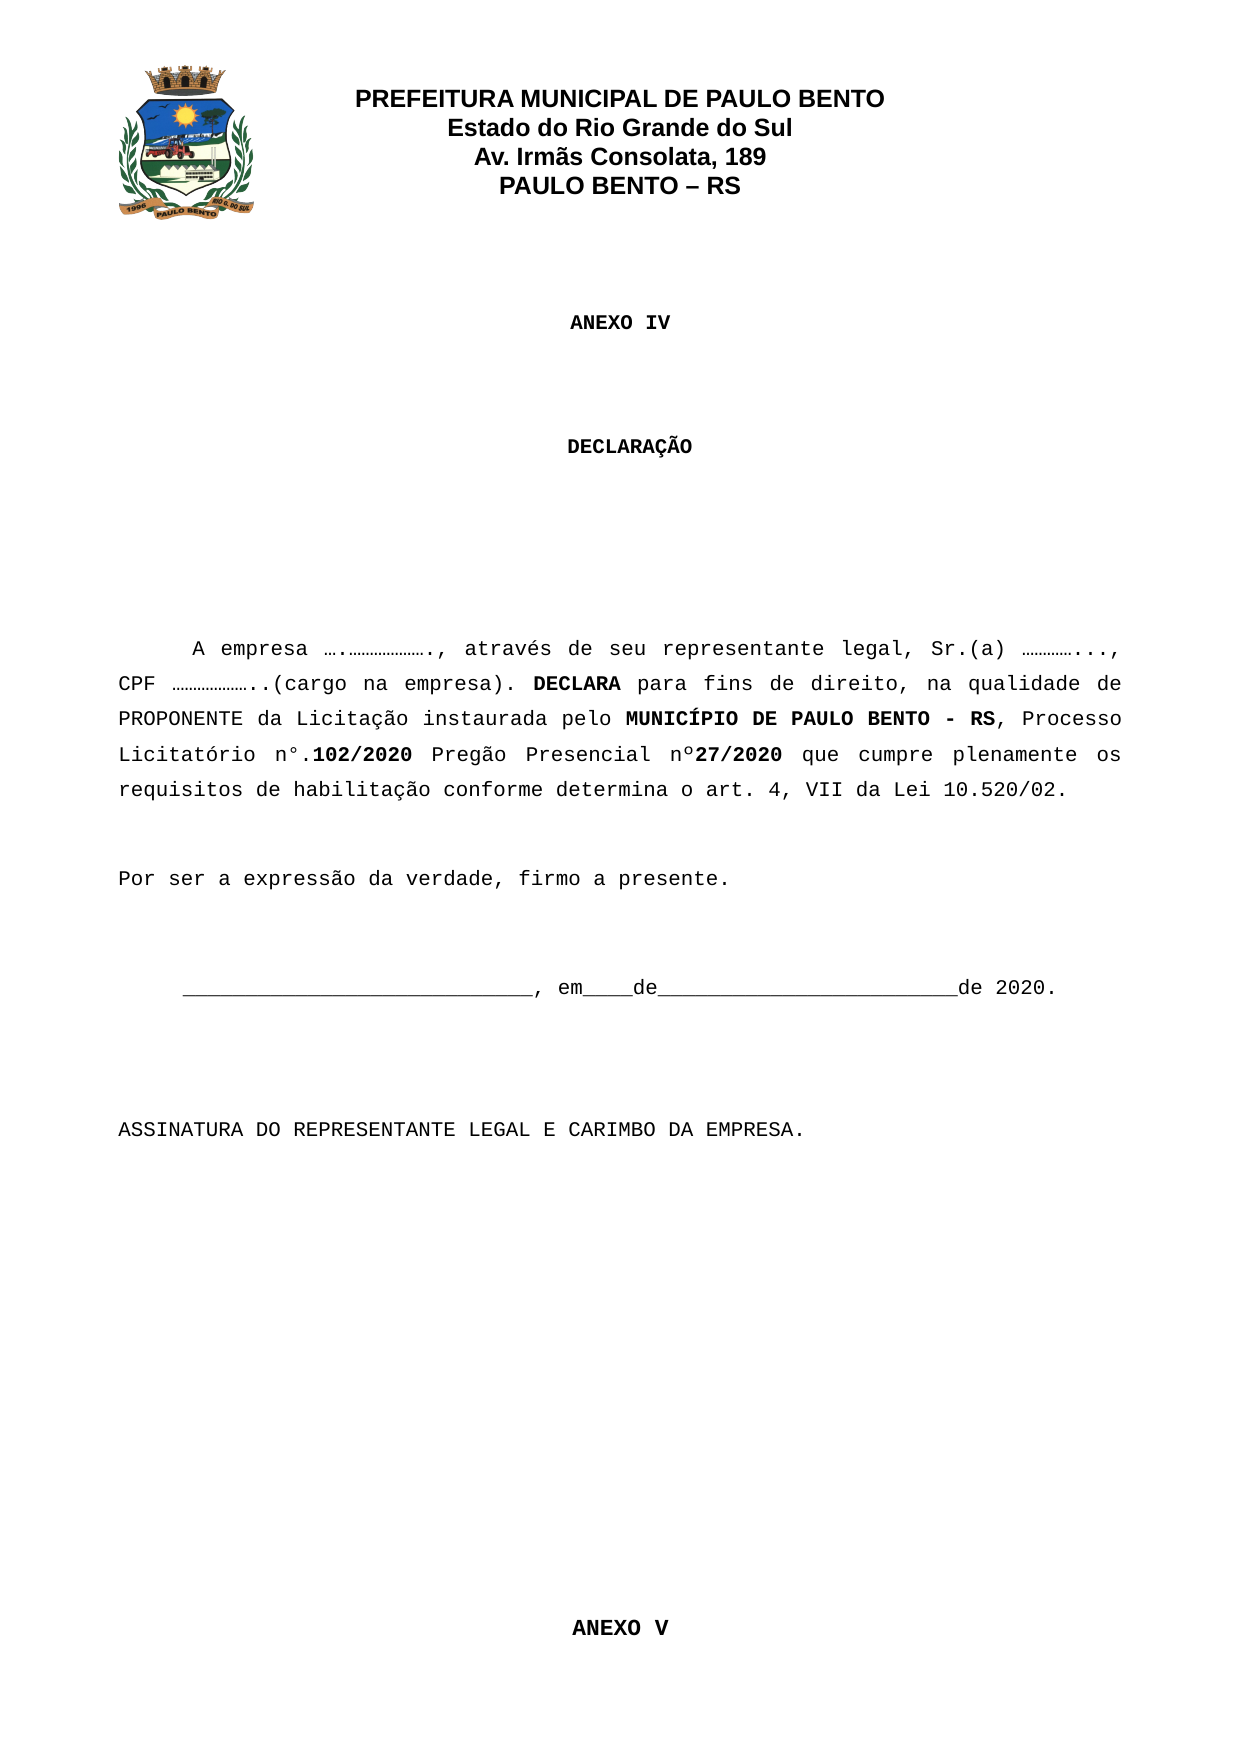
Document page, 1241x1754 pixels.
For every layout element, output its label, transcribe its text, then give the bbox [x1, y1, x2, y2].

text ANEXO V [118, 1616, 1122, 1642]
text ASSINATURA DO REPRESENTANTE LEGAL E CARIMBO DA EMPRESA. [118, 1119, 1122, 1142]
text Por ser a expressão da verdade, firmo a presente. [118, 868, 1122, 892]
text DECLARAÇÃO [118, 431, 1122, 460]
text A empresa ….………………., através de seu representante legal, Sr.(a) …………..., CPF ………………..(cargo na empresa). DECLARA para fins de direito, na qualidade de PROPONENTE da Licitação instaurada pelo MUNICÍPIO DE PAULO BENTO - RS, Processo Licitatório n°.102/2020 Pregão Presencial nº27/2020 que cumpre plenamente os requisitos de habilitação conforme determina o art. 4, VII da Lei 10.520/02. [118, 638, 1122, 803]
text ____________________________, em____de________________________de 2020. [118, 977, 1122, 1001]
text ANEXO IV [118, 312, 1122, 336]
